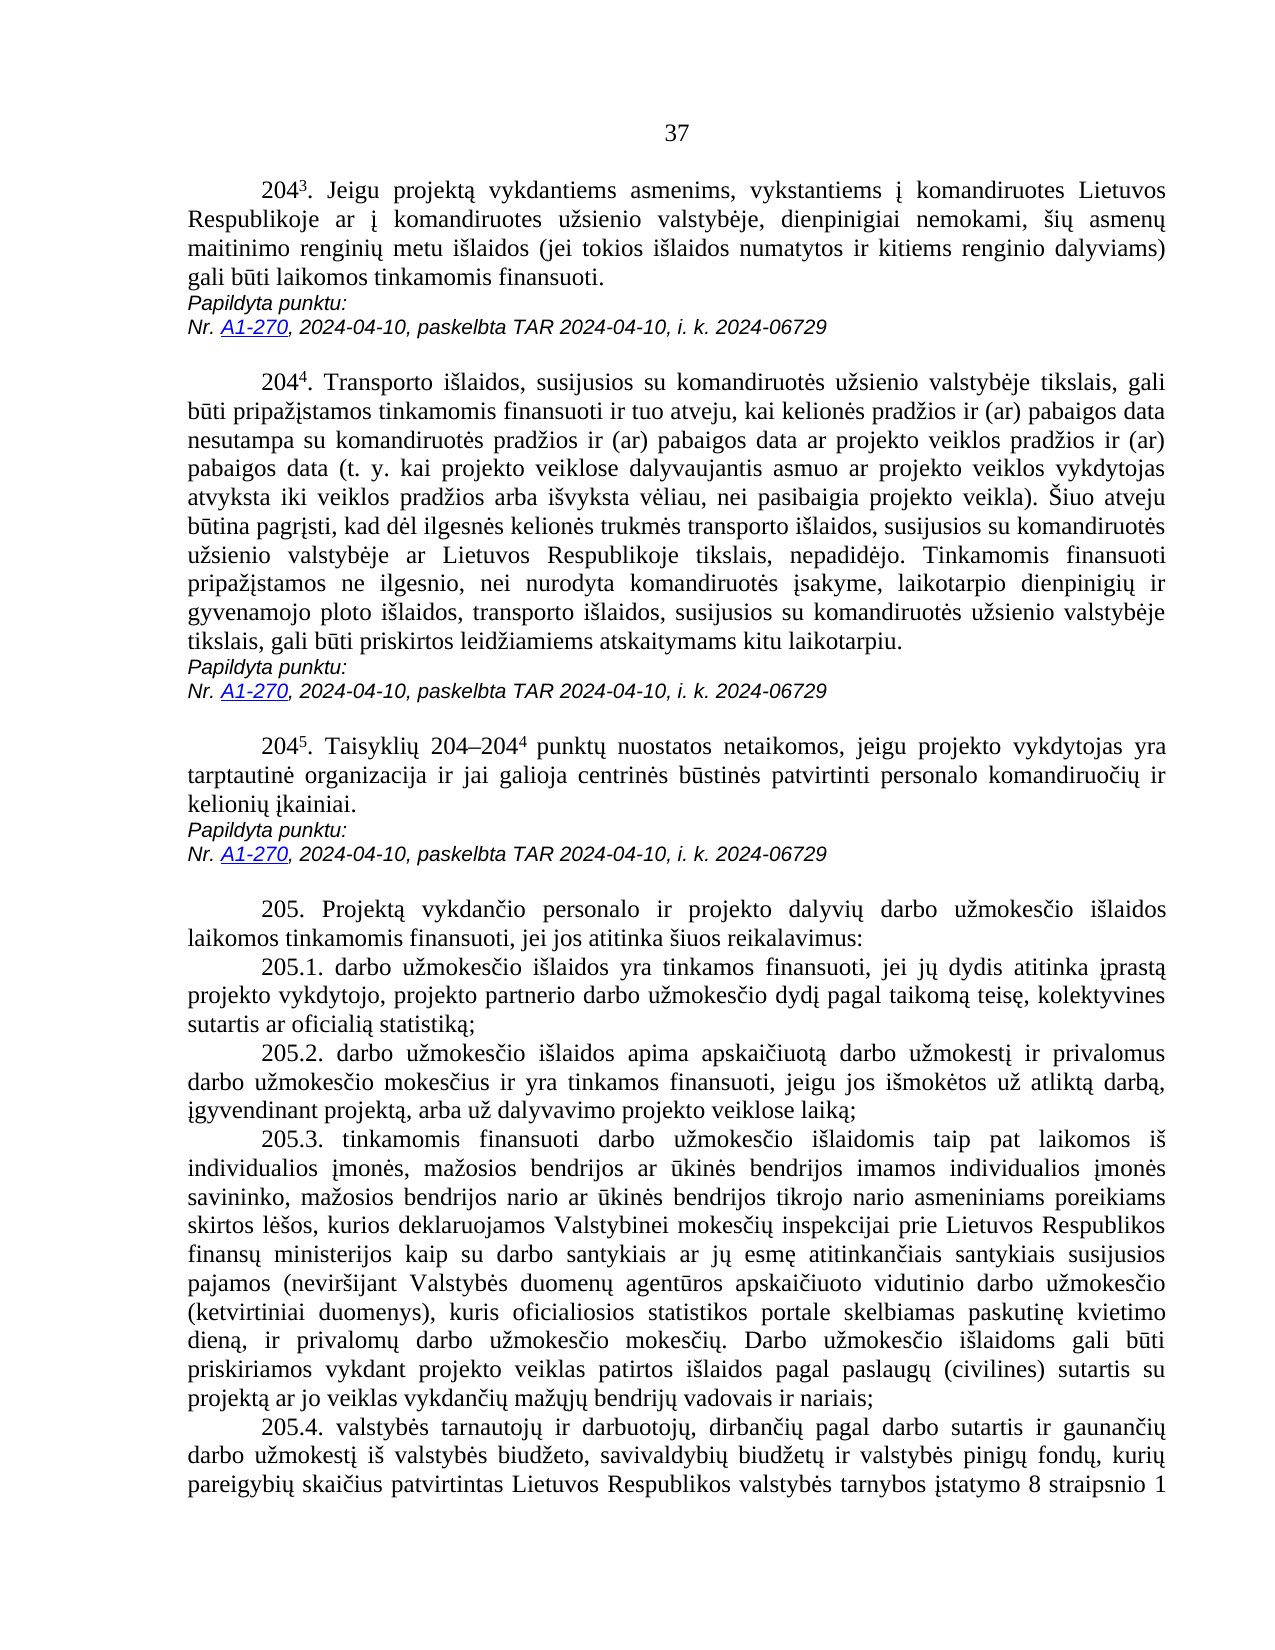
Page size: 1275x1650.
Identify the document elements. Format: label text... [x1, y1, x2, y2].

text Papildyta punktu: [187, 291, 1167, 314]
text 205.1. darbo užmokesčio išlaidos yra tinkamos finansuoti, jei jų dydis atitinka įprastą projekto vykdytojo, projekto partnerio darbo užmokesčio dydį pagal taikomą teisę, kolektyvines sutartis ar oficialią statistiką; [187, 952, 1167, 1038]
text 2044. Transporto išlaidos, susijusios su komandiruotės užsienio valstybėje tikslais, gali būti pripažįstamos tinkamomis finansuoti ir tuo atveju, kai kelionės pradžios ir (ar) pabaigos data nesutampa su komandiruotės pradžios ir (ar) pabaigos data ar projekto veiklos pradžios ir (ar) pabaigos data (t. y. kai projekto veiklose dalyvaujantis asmuo ar projekto veiklos vykdytojas atvyksta iki veiklos pradžios arba išvyksta vėliau, nei pasibaigia projekto veikla). Šiuo atveju būtina pagrįsti, kad dėl ilgesnės kelionės trukmės transporto išlaidos, susijusios su komandiruotės užsienio valstybėje ar Lietuvos Respublikoje tikslais, nepadidėjo. Tinkamomis finansuoti pripažįstamos ne ilgesnio, nei nurodyta komandiruotės įsakyme, laikotarpio dienpinigių ir gyvenamojo ploto išlaidos, transporto išlaidos, susijusios su komandiruotės užsienio valstybėje tikslais, gali būti priskirtos leidžiamiems atskaitymams kitu laikotarpiu. [187, 367, 1167, 655]
text Nr. A1-270, 2024-04-10, paskelbta TAR 2024-04-10, i. k. 2024-06729 [187, 679, 1167, 703]
text 205.4. valstybės tarnautojų ir darbuotojų, dirbančių pagal darbo sutartis ir gaunančių darbo užmokestį iš valstybės biudžeto, savivaldybių biudžetų ir valstybės pinigų fondų, kurių pareigybių skaičius patvirtintas Lietuvos Respublikos valstybės tarnybos įstatymo 8 straipsnio 1 [187, 1412, 1167, 1498]
text 205.2. darbo užmokesčio išlaidos apima apskaičiuotą darbo užmokestį ir privalomus darbo užmokesčio mokesčius ir yra tinkamos finansuoti, jeigu jos išmokėtos už atliktą darbą, įgyvendinant projektą, arba už dalyvavimo projekto veiklose laiką; [187, 1038, 1167, 1124]
text Nr. A1-270, 2024-04-10, paskelbta TAR 2024-04-10, i. k. 2024-06729 [187, 314, 1167, 338]
text 205.3. tinkamomis finansuoti darbo užmokesčio išlaidomis taip pat laikomos iš individualios įmonės, mažosios bendrijos ar ūkinės bendrijos imamos individualios įmonės savininko, mažosios bendrijos nario ar ūkinės bendrijos tikrojo nario asmeniniams poreikiams skirtos lėšos, kurios deklaruojamos Valstybinei mokesčių inspekcijai prie Lietuvos Respublikos finansų ministerijos kaip su darbo santykiais ar jų esmę atitinkančiais santykiais susijusios pajamos (neviršijant Valstybės duomenų agentūros apskaičiuoto vidutinio darbo užmokesčio (ketvirtiniai duomenys), kuris oficialiosios statistikos portale skelbiamas paskutinę kvietimo dieną, ir privalomų darbo užmokesčio mokesčių. Darbo užmokesčio išlaidoms gali būti priskiriamos vykdant projekto veiklas patirtos išlaidos pagal paslaugų (civilines) sutartis su projektą ar jo veiklas vykdančių mažųjų bendrijų vadovais ir nariais; [187, 1124, 1167, 1412]
text 205. Projektą vykdančio personalo ir projekto dalyvių darbo užmokesčio išlaidos laikomos tinkamomis finansuoti, jei jos atitinka šiuos reikalavimus: [187, 894, 1167, 952]
text Nr. A1-270, 2024-04-10, paskelbta TAR 2024-04-10, i. k. 2024-06729 [187, 842, 1167, 866]
text 2043. Jeigu projektą vykdantiems asmenims, vykstantiems į komandiruotes Lietuvos Respublikoje ar į komandiruotes užsienio valstybėje, dienpinigiai nemokami, šių asmenų maitinimo renginių metu išlaidos (jei tokios išlaidos numatytos ir kitiems renginio dalyviams) gali būti laikomos tinkamomis finansuoti. [187, 176, 1167, 291]
text 2045. Taisyklių 204–2044 punktų nuostatos netaikomos, jeigu projekto vykdytojas yra tarptautinė organizacija ir jai galioja centrinės būstinės patvirtinti personalo komandiruočių ir kelionių įkainiai. [187, 731, 1167, 818]
text Papildyta punktu: [187, 818, 1167, 842]
text Papildyta punktu: [187, 655, 1167, 679]
